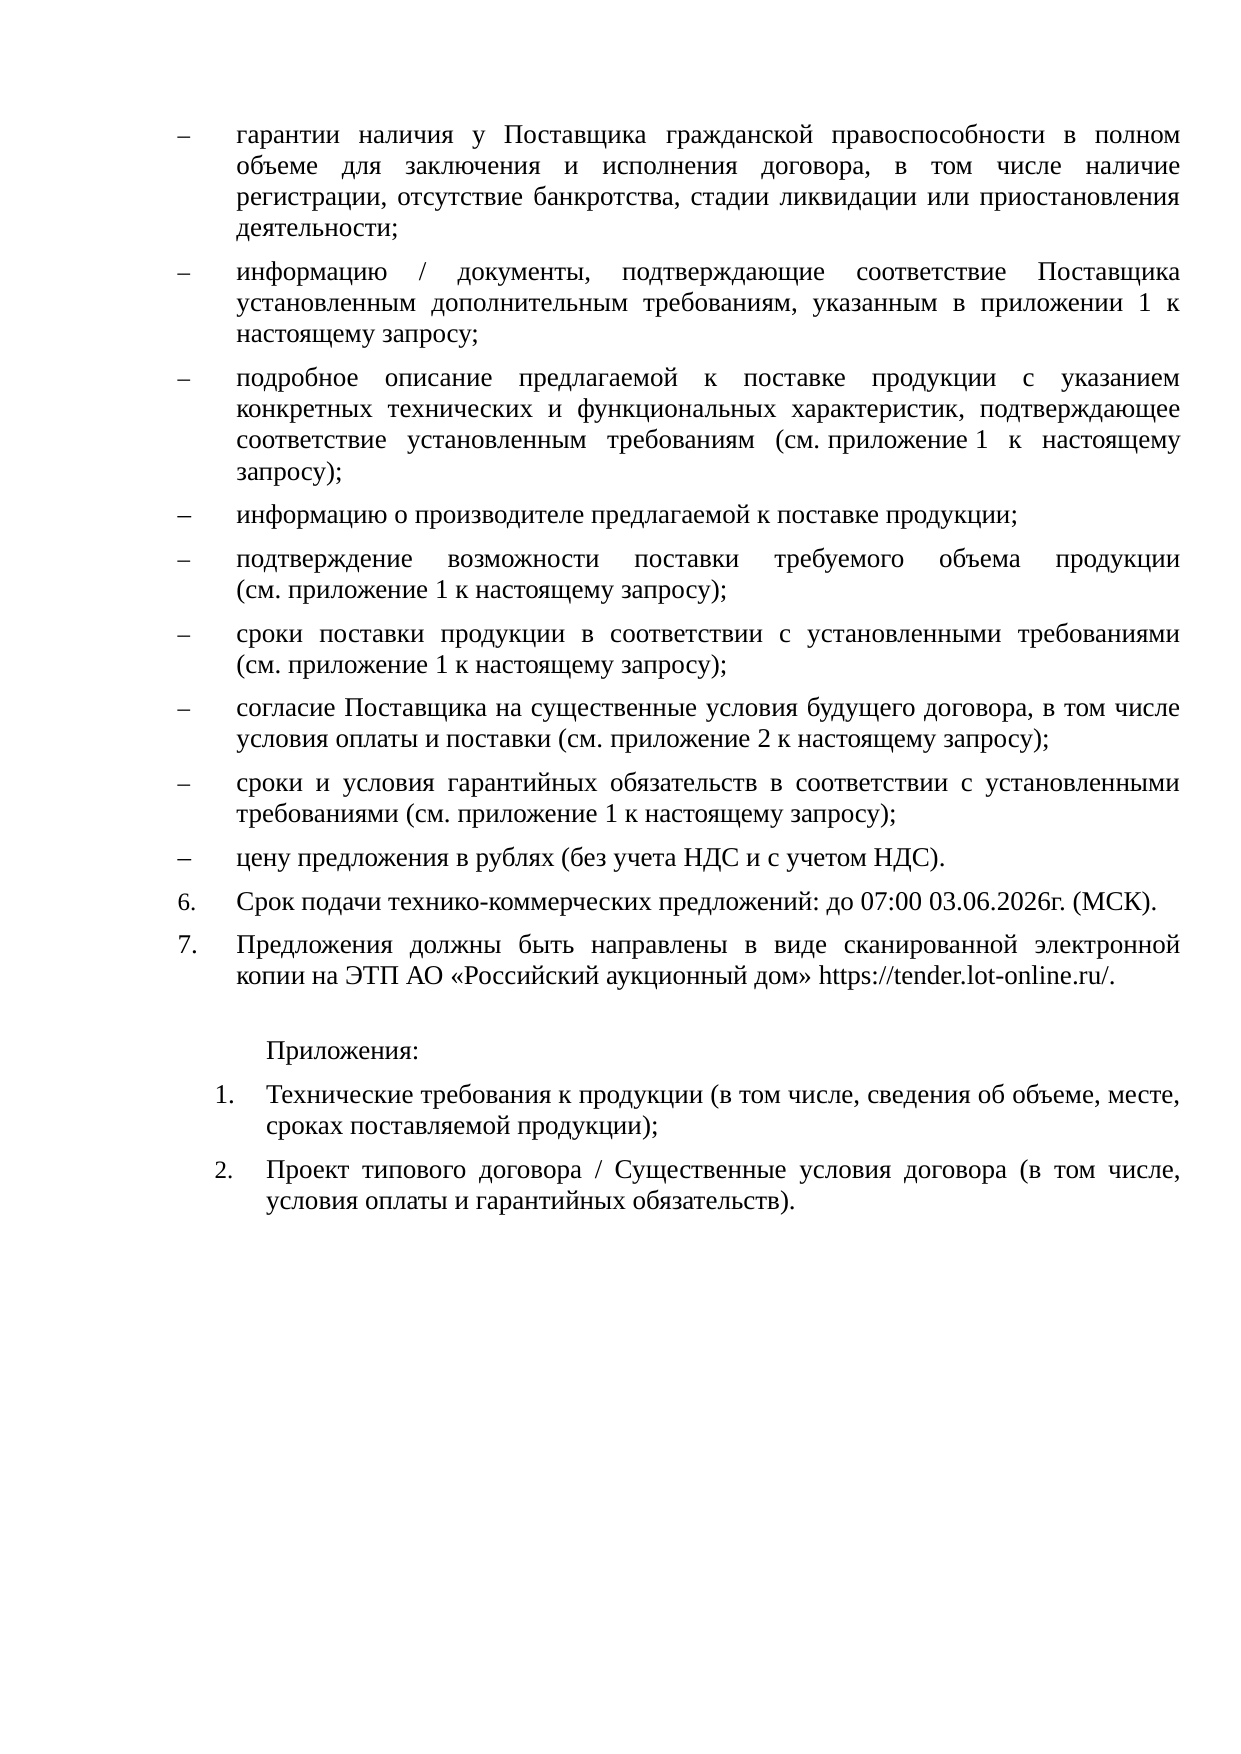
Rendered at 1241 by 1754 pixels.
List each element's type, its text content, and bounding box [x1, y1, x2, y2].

list подробное описание предлагаемой к поставке продукции с указанием конкретных технических и функциональных характеристик, подтверждающее соответствие установленным требованиям (см. приложение 1 к настоящему запросу); [177, 361, 1181, 486]
list Технические требования к продукции (в том числе, сведения об объеме, месте, сроках поставляемой продукции); [214, 1078, 1181, 1140]
list согласие Поставщика на существенные условия будущего договора, в том числе условия оплаты и поставки (см. приложение 2 к настоящему запросу); [177, 691, 1181, 754]
list Срок подачи технико-коммерческих предложений: до 07:00 03.06.2026г. (МСК). [177, 885, 1181, 916]
list информацию о производителе предлагаемой к поставке продукции; [177, 498, 1181, 529]
list информацию / документы, подтверждающие соответствие Поставщика установленным дополнительным требованиям, указанным в приложении 1 к настоящему запросу; [177, 255, 1181, 349]
list сроки поставки продукции в соответствии с установленными требованиями (см. приложение 1 к настоящему запросу); [177, 617, 1181, 679]
list подтверждение возможности поставки требуемого объема продукции (см. приложение 1 к настоящему запросу); [177, 542, 1181, 604]
list гарантии наличия у Поставщика гражданской правоспособности в полном объеме для заключения и исполнения договора, в том числе наличие регистрации, отсутствие банкротства, стадии ликвидации или приостановления деятельности; [177, 118, 1181, 243]
list сроки и условия гарантийных обязательств в соответствии с установленными требованиями (см. приложение 1 к настоящему запросу); [177, 766, 1181, 828]
list Предложения должны быть направлены в виде сканированной электронной копии на ЭТП АО «Российский аукционный дом» https://tender.lot-online.ru/. [177, 928, 1181, 991]
text Приложения: [177, 1034, 1181, 1065]
list цену предложения в рублях (без учета НДС и с учетом НДС). [177, 841, 1181, 872]
list Проект типового договора / Существенные условия договора (в том числе, условия оплаты и гарантийных обязательств). [214, 1153, 1181, 1215]
